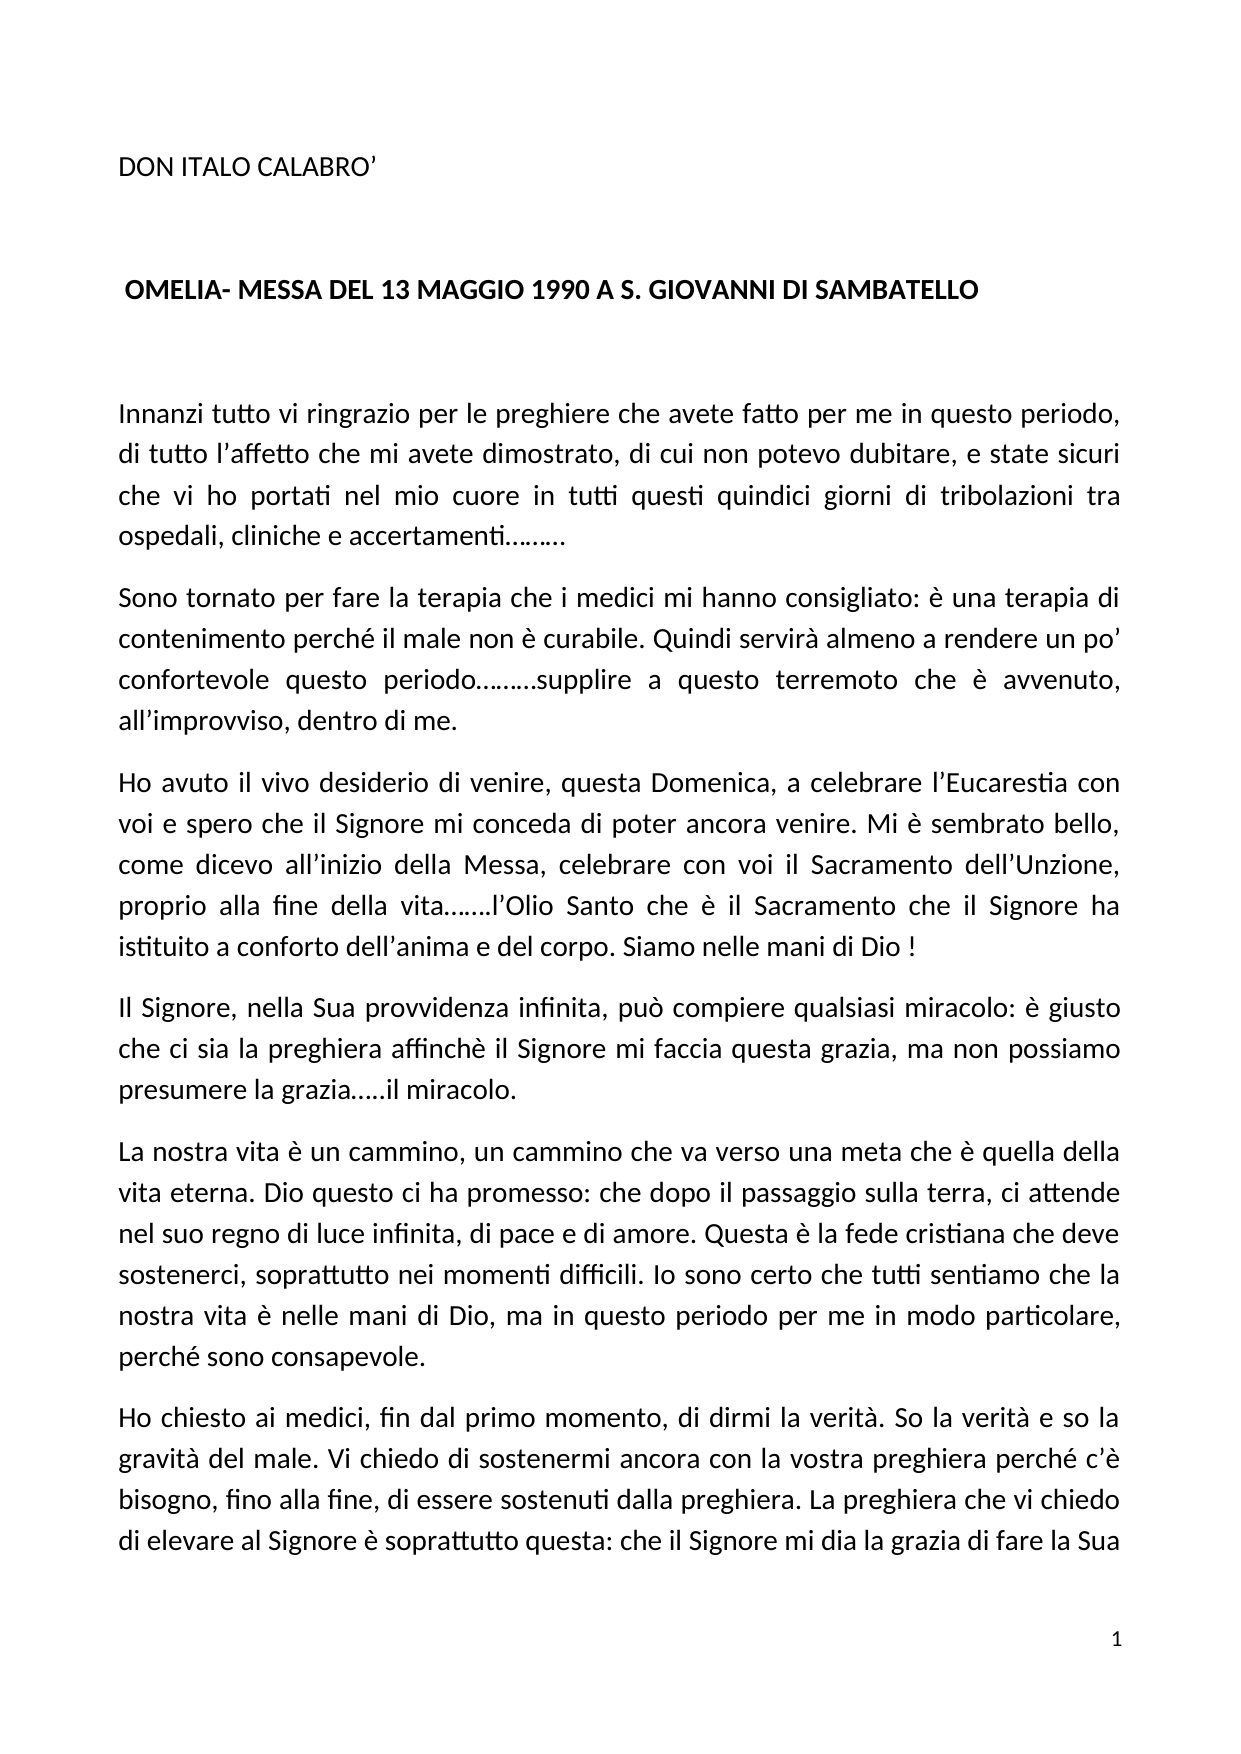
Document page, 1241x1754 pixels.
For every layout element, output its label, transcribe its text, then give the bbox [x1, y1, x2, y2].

text DON ITALO CALABRO’ [118, 148, 1122, 183]
text Ho avuto il vivo desiderio di venire, questa Domenica, a celebrare l’Eucarestia con voi e spero che il Signore mi conceda di poter ancora venire. Mi è sembrato bello, come dicevo all’inizio della Messa, celebrare con voi il Sacramento dell’Unzione, proprio alla fine della vita…….l’Olio Santo che è il Sacramento che il Signore ha istituito a conforto dell’anima e del corpo. Siamo nelle mani di Dio ! [118, 764, 1122, 963]
text Innanzi tutto vi ringrazio per le preghiere che avete fatto per me in questo periodo, di tutto l’affetto che mi avete dimostrato, di cui non potevo dubitare, e state sicuri che vi ho portati nel mio cuore in tutti questi quindici giorni di tribolazioni tra ospedali, cliniche e accertamenti……… [118, 395, 1122, 553]
text La nostra vita è un cammino, un cammino che va verso una meta che è quella della vita eterna. Dio questo ci ha promesso: che dopo il passaggio sulla terra, ci attende nel suo regno di luce infinita, di pace e di amore. Questa è la fede cristiana che deve sostenerci, soprattutto nei momenti difficili. Io sono certo che tutti sentiamo che la nostra vita è nelle mani di Dio, ma in questo periodo per me in modo particolare, perché sono consapevole. [118, 1133, 1122, 1373]
text Ho chiesto ai medici, fin dal primo momento, di dirmi la verità. So la verità e so la gravità del male. Vi chiedo di sostenermi ancora con la vostra preghiera perché c’è bisogno, fino alla fine, di essere sostenuti dalla preghiera. La preghiera che vi chiedo di elevare al Signore è soprattutto questa: che il Signore mi dia la grazia di fare la Sua [118, 1399, 1122, 1558]
text Sono tornato per fare la terapia che i medici mi hanno consigliato: è una terapia di contenimento perché il male non è curabile. Quindi servirà almeno a rendere un po’ confortevole questo periodo………supplire a questo terremoto che è avvenuto, all’improvviso, dentro di me. [118, 579, 1122, 738]
text OMELIA- MESSA DEL 13 MAGGIO 1990 A S. GIOVANNI DI SAMBATELLO [118, 271, 1122, 307]
text Il Signore, nella Sua provvidenza infinita, può compiere qualsiasi miracolo: è giusto che ci sia la preghiera affinchè il Signore mi faccia questa grazia, ma non possiamo presumere la grazia…..il miracolo. [118, 989, 1122, 1107]
